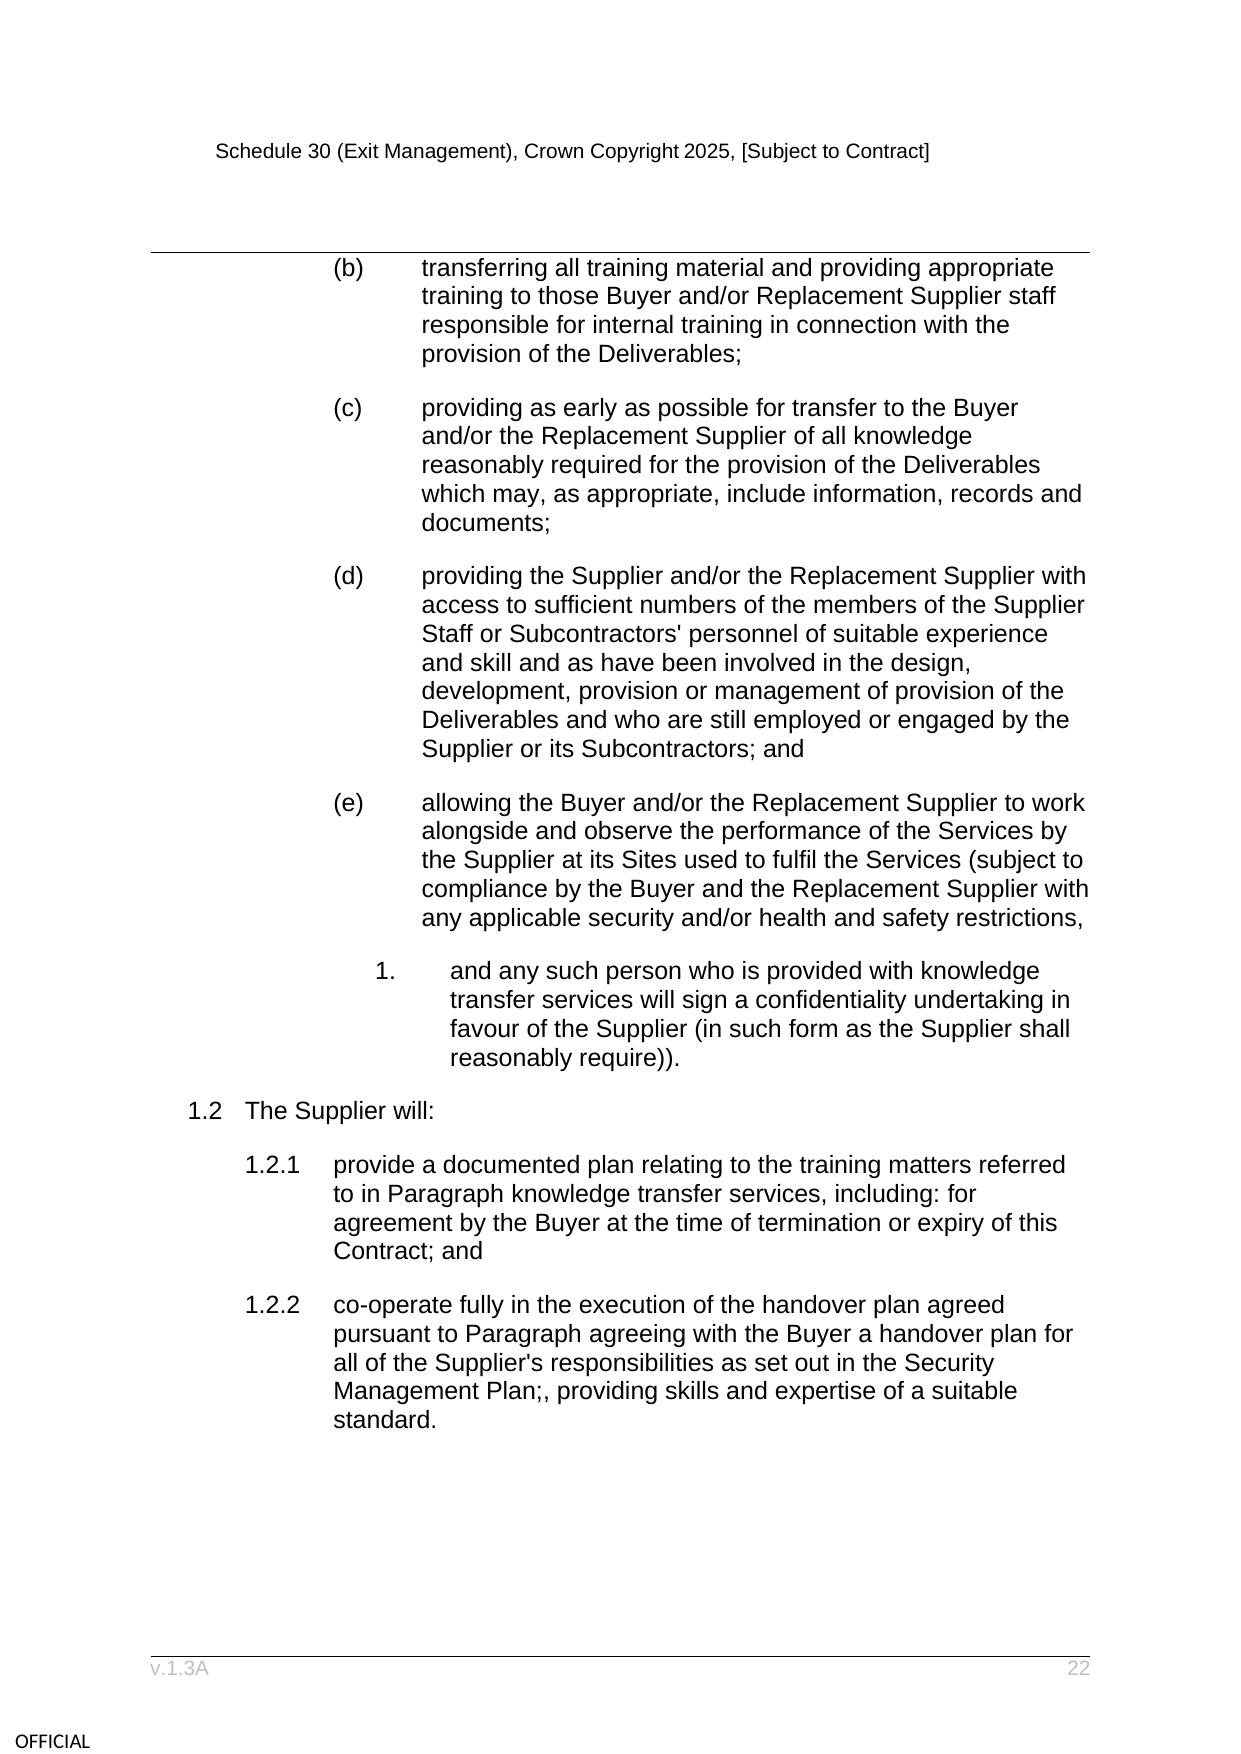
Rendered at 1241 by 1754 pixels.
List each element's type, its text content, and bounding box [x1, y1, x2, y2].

list transferring all training material and providing appropriate training to those Buyer and/or Replacement Supplier staff responsible for internal training in connection with the provision of the Deliverables; [333, 252, 1090, 367]
list providing as early as possible for transfer to the Buyer and/or the Replacement Supplier of all knowledge reasonably required for the provision of the Deliverables which may, as appropriate, include information, records and documents; [333, 392, 1090, 536]
list provide a documented plan relating to the training matters referred to in Paragraph 1.1.12 for agreement by the Buyer at the time of termination or expiry of this Contract; and [244, 1150, 1090, 1265]
subtitle and any such person who is provided with knowledge transfer services will sign a confidentiality undertaking in favour of the Supplier (in such form as the Supplier shall reasonably require)). [375, 956, 1090, 1071]
list allowing the Buyer and/or the Replacement Supplier to work alongside and observe the performance of the Services by the Supplier at its Sites used to fulfil the Services (subject to compliance by the Buyer and the Replacement Supplier with any applicable security and/or health and safety restrictions, [333, 787, 1090, 931]
list The Supplier will: [187, 1096, 1090, 1125]
list providing the Supplier and/or the Replacement Supplier with access to sufficient numbers of the members of the Supplier Staff or Subcontractors' personnel of suitable experience and skill and as have been involved in the design, development, provision or management of provision of the Deliverables and who are still employed or engaged by the Supplier or its Subcontractors; and [333, 561, 1090, 762]
list co-operate fully in the execution of the handover plan agreed pursuant to Paragraph 1.1.7, providing skills and expertise of a suitable standard. [244, 1290, 1090, 1434]
